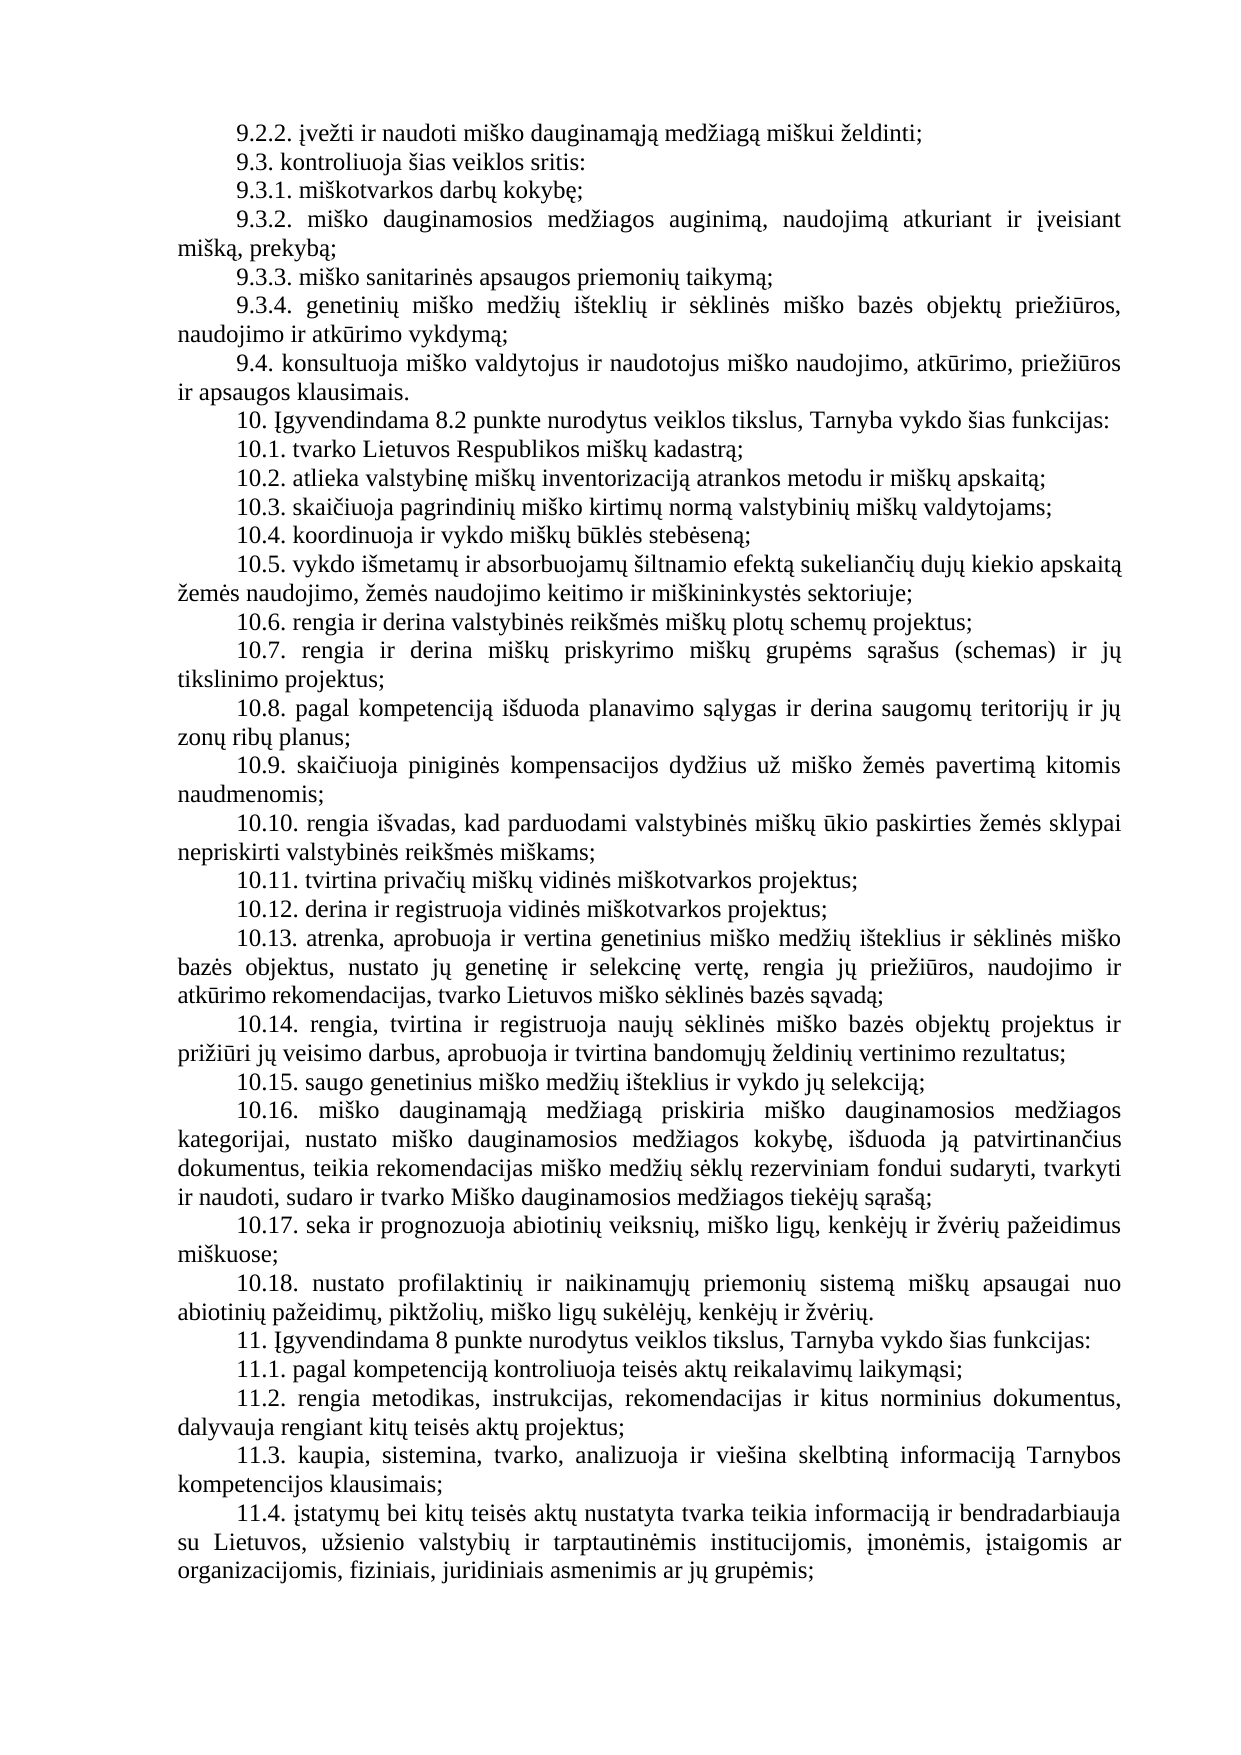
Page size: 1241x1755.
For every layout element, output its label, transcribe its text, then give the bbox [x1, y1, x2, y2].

text 11. Įgyvendindama 8 punkte nurodytus veiklos tikslus, Tarnyba vykdo šias funkcijas: [177, 1326, 1122, 1354]
text 9.3.3. miško sanitarinės apsaugos priemonių taikymą; [177, 262, 1122, 291]
text 10.16. miško dauginamąją medžiagą priskiria miško dauginamosios medžiagos kategorijai, nustato miško dauginamosios medžiagos kokybę, išduoda ją patvirtinančius dokumentus, teikia rekomendacijas miško medžių sėklų rezerviniam fondui sudaryti, tvarkyti ir naudoti, sudaro ir tvarko Miško dauginamosios medžiagos tiekėjų sąrašą; [177, 1096, 1122, 1211]
text 10.17. seka ir prognozuoja abiotinių veiksnių, miško ligų, kenkėjų ir žvėrių pažeidimus miškuose; [177, 1211, 1122, 1268]
text 9.3.4. genetinių miško medžių išteklių ir sėklinės miško bazės objektų priežiūros, naudojimo ir atkūrimo vykdymą; [177, 291, 1122, 348]
text 9.2.2. įvežti ir naudoti miško dauginamąją medžiagą miškui želdinti; [177, 118, 1122, 147]
text 11.4. įstatymų bei kitų teisės aktų nustatyta tvarka teikia informaciją ir bendradarbiauja su Lietuvos, užsienio valstybių ir tarptautinėmis institucijomis, įmonėmis, įstaigomis ar organizacijomis, fiziniais, juridiniais asmenimis ar jų grupėmis; [177, 1498, 1122, 1584]
text 10.10. rengia išvadas, kad parduodami valstybinės miškų ūkio paskirties žemės sklypai nepriskirti valstybinės reikšmės miškams; [177, 808, 1122, 866]
text 9.3. kontroliuoja šias veiklos sritis: [177, 147, 1122, 176]
text 10.2. atlieka valstybinę miškų inventorizaciją atrankos metodu ir miškų apskaitą; [177, 463, 1122, 492]
text 10.4. koordinuoja ir vykdo miškų būklės stebėseną; [177, 521, 1122, 549]
text 9.4. konsultuoja miško valdytojus ir naudotojus miško naudojimo, atkūrimo, priežiūros ir apsaugos klausimais. [177, 348, 1122, 406]
text 10.15. saugo genetinius miško medžių išteklius ir vykdo jų selekciją; [177, 1067, 1122, 1096]
text 10.11. tvirtina privačių miškų vidinės miškotvarkos projektus; [177, 866, 1122, 894]
text 10. Įgyvendindama 8.2 punkte nurodytus veiklos tikslus, Tarnyba vykdo šias funkcijas: [177, 406, 1122, 434]
text 10.3. skaičiuoja pagrindinių miško kirtimų normą valstybinių miškų valdytojams; [177, 492, 1122, 521]
text 10.5. vykdo išmetamų ir absorbuojamų šiltnamio efektą sukeliančių dujų kiekio apskaitą žemės naudojimo, žemės naudojimo keitimo ir miškininkystės sektoriuje; [177, 549, 1122, 607]
text 10.8. pagal kompetenciją išduoda planavimo sąlygas ir derina saugomų teritorijų ir jų zonų ribų planus; [177, 693, 1122, 751]
text 11.3. kaupia, sistemina, tvarko, analizuoja ir viešina skelbtiną informaciją Tarnybos kompetencijos klausimais; [177, 1441, 1122, 1498]
text 11.1. pagal kompetenciją kontroliuoja teisės aktų reikalavimų laikymąsi; [177, 1354, 1122, 1383]
text 10.7. rengia ir derina miškų priskyrimo miškų grupėms sąrašus (schemas) ir jų tikslinimo projektus; [177, 636, 1122, 693]
text 10.9. skaičiuoja piniginės kompensacijos dydžius už miško žemės pavertimą kitomis naudmenomis; [177, 751, 1122, 808]
text 10.13. atrenka, aprobuoja ir vertina genetinius miško medžių išteklius ir sėklinės miško bazės objektus, nustato jų genetinę ir selekcinę vertę, rengia jų priežiūros, naudojimo ir atkūrimo rekomendacijas, tvarko Lietuvos miško sėklinės bazės sąvadą; [177, 923, 1122, 1009]
text 10.18. nustato profilaktinių ir naikinamųjų priemonių sistemą miškų apsaugai nuo abiotinių pažeidimų, piktžolių, miško ligų sukėlėjų, kenkėjų ir žvėrių. [177, 1268, 1122, 1326]
text 10.14. rengia, tvirtina ir registruoja naujų sėklinės miško bazės objektų projektus ir prižiūri jų veisimo darbus, aprobuoja ir tvirtina bandomųjų želdinių vertinimo rezultatus; [177, 1009, 1122, 1067]
text 10.6. rengia ir derina valstybinės reikšmės miškų plotų schemų projektus; [177, 607, 1122, 636]
text 9.3.1. miškotvarkos darbų kokybę; [177, 176, 1122, 204]
text 10.1. tvarko Lietuvos Respublikos miškų kadastrą; [177, 434, 1122, 463]
text 9.3.2. miško dauginamosios medžiagos auginimą, naudojimą atkuriant ir įveisiant mišką, prekybą; [177, 204, 1122, 262]
text 10.12. derina ir registruoja vidinės miškotvarkos projektus; [177, 894, 1122, 923]
text 11.2. rengia metodikas, instrukcijas, rekomendacijas ir kitus norminius dokumentus, dalyvauja rengiant kitų teisės aktų projektus; [177, 1383, 1122, 1441]
